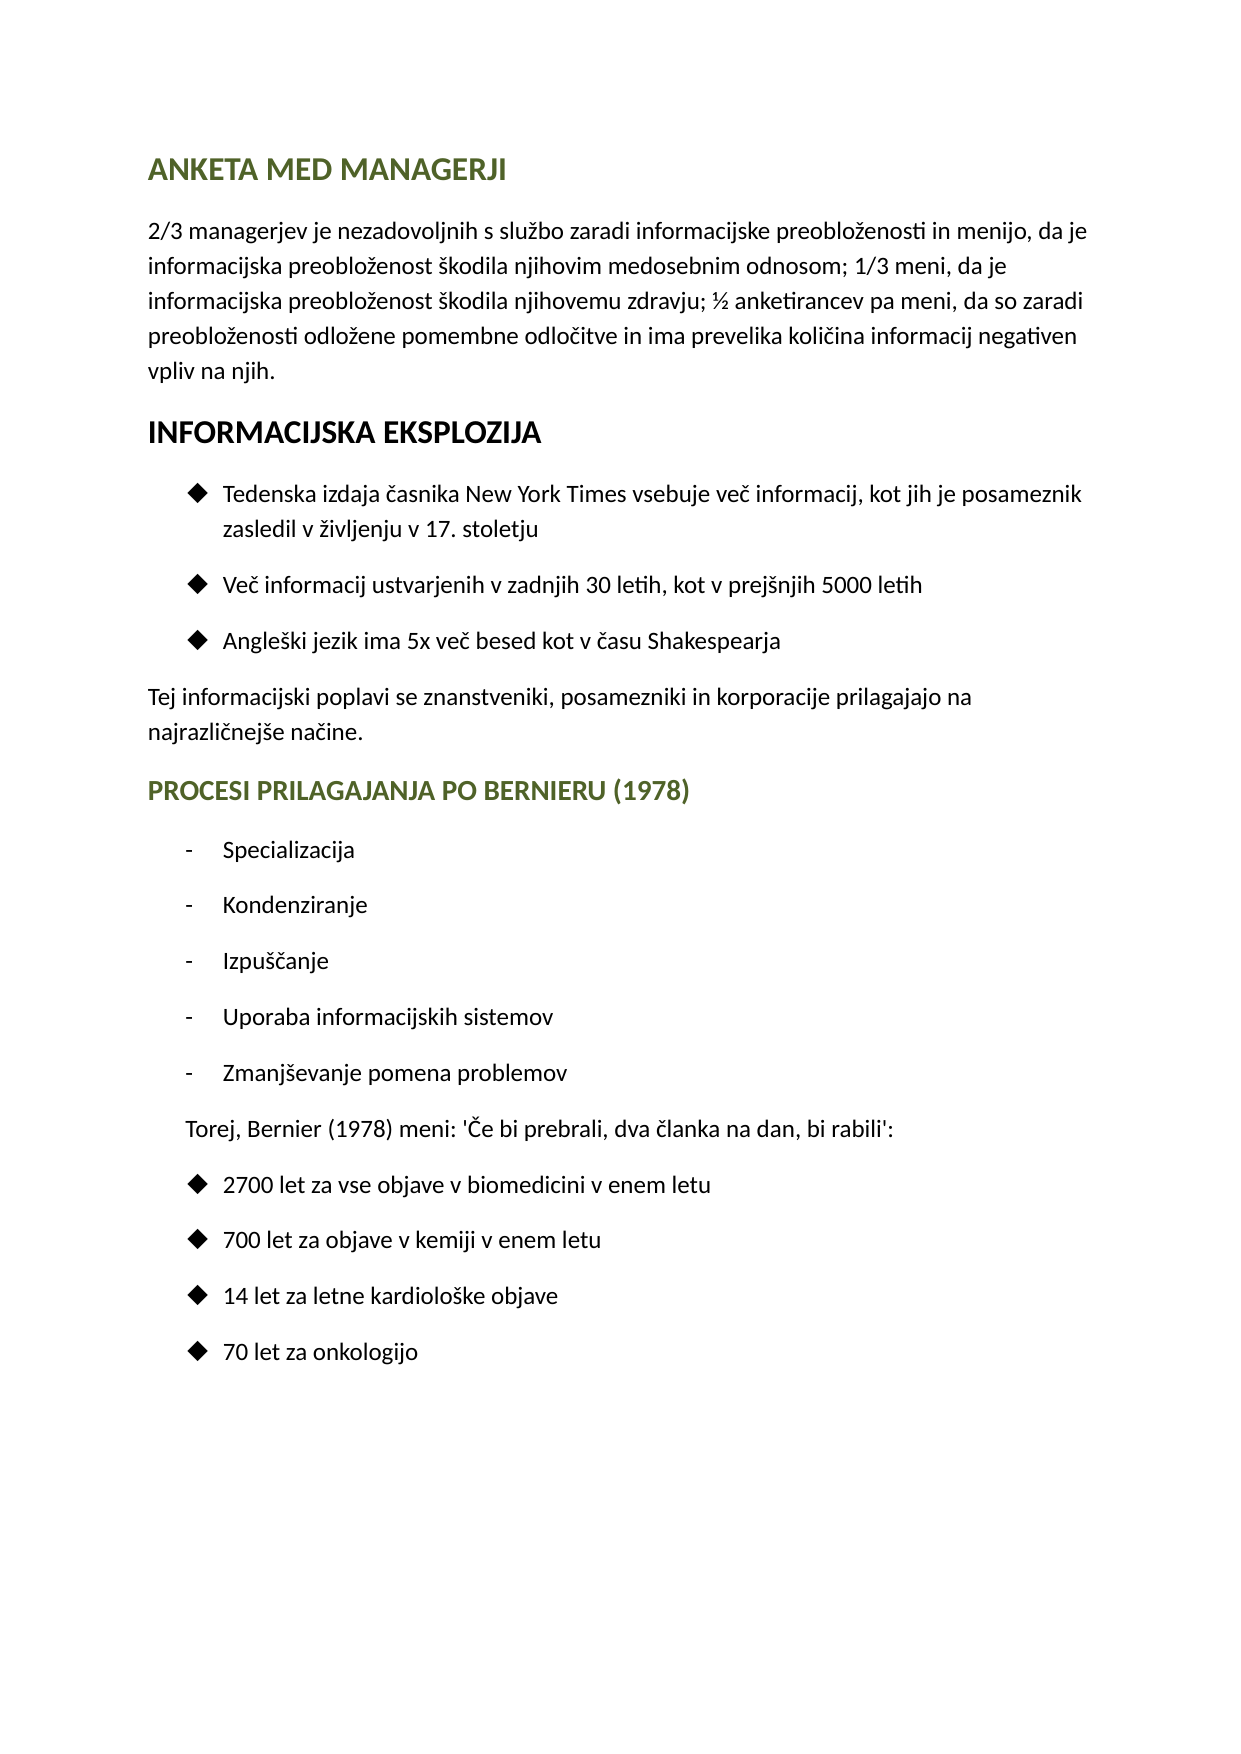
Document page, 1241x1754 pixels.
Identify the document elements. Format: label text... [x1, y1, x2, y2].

list Več informacij ustvarjenih v zadnjih 30 letih, kot v prejšnjih 5000 letih [185, 569, 1093, 600]
list Uporaba informacijskih sistemov [185, 1001, 1093, 1032]
text Torej, Bernier (1978) meni: 'Če bi prebrali, dva članka na dan, bi rabili': [185, 1113, 1093, 1143]
list Kondenziranje [185, 889, 1093, 920]
list 14 let za letne kardiološke objave [185, 1280, 1093, 1311]
list 700 let za objave v kemiji v enem letu [185, 1224, 1093, 1255]
list Izpuščanje [185, 945, 1093, 976]
text Tej informacijski poplavi se znanstveniki, posamezniki in korporacije prilagajajo na najrazličnejše načine. [148, 681, 1093, 747]
list 70 let za onkologijo [185, 1336, 1093, 1367]
list Zmanjševanje pomena problemov [185, 1057, 1093, 1088]
list Tedenska izdaja časnika New York Times vsebuje več informacij, kot jih je posameznik zasledil v življenju v 17. stoletju [185, 479, 1093, 544]
text INFORMACIJSKA EKSPLOZIJA [148, 411, 1093, 452]
list 2700 let za vse objave v biomedicini v enem letu [185, 1169, 1093, 1199]
list Specializacija [185, 834, 1093, 864]
list Angleški jezik ima 5x več besed kot v času Shakespearja [185, 625, 1093, 656]
text 2/3 managerjev je nezadovoljnih s službo zaradi informacijske preobloženosti in menijo, da je informacijska preobloženost škodila njihovim medosebnim odnosom; 1/3 meni, da je informacijska preobloženost škodila njihovemu zdravju; ½ anketirancev pa meni, da so zaradi preobloženosti odložene pomembne odločitve in ima prevelika količina informacij negativen vpliv na njih. [148, 215, 1093, 386]
text ANKETA MED MANAGERJI [148, 148, 1093, 188]
text PROCESI PRILAGAJANJA PO BERNIERU (1978) [148, 772, 1093, 808]
